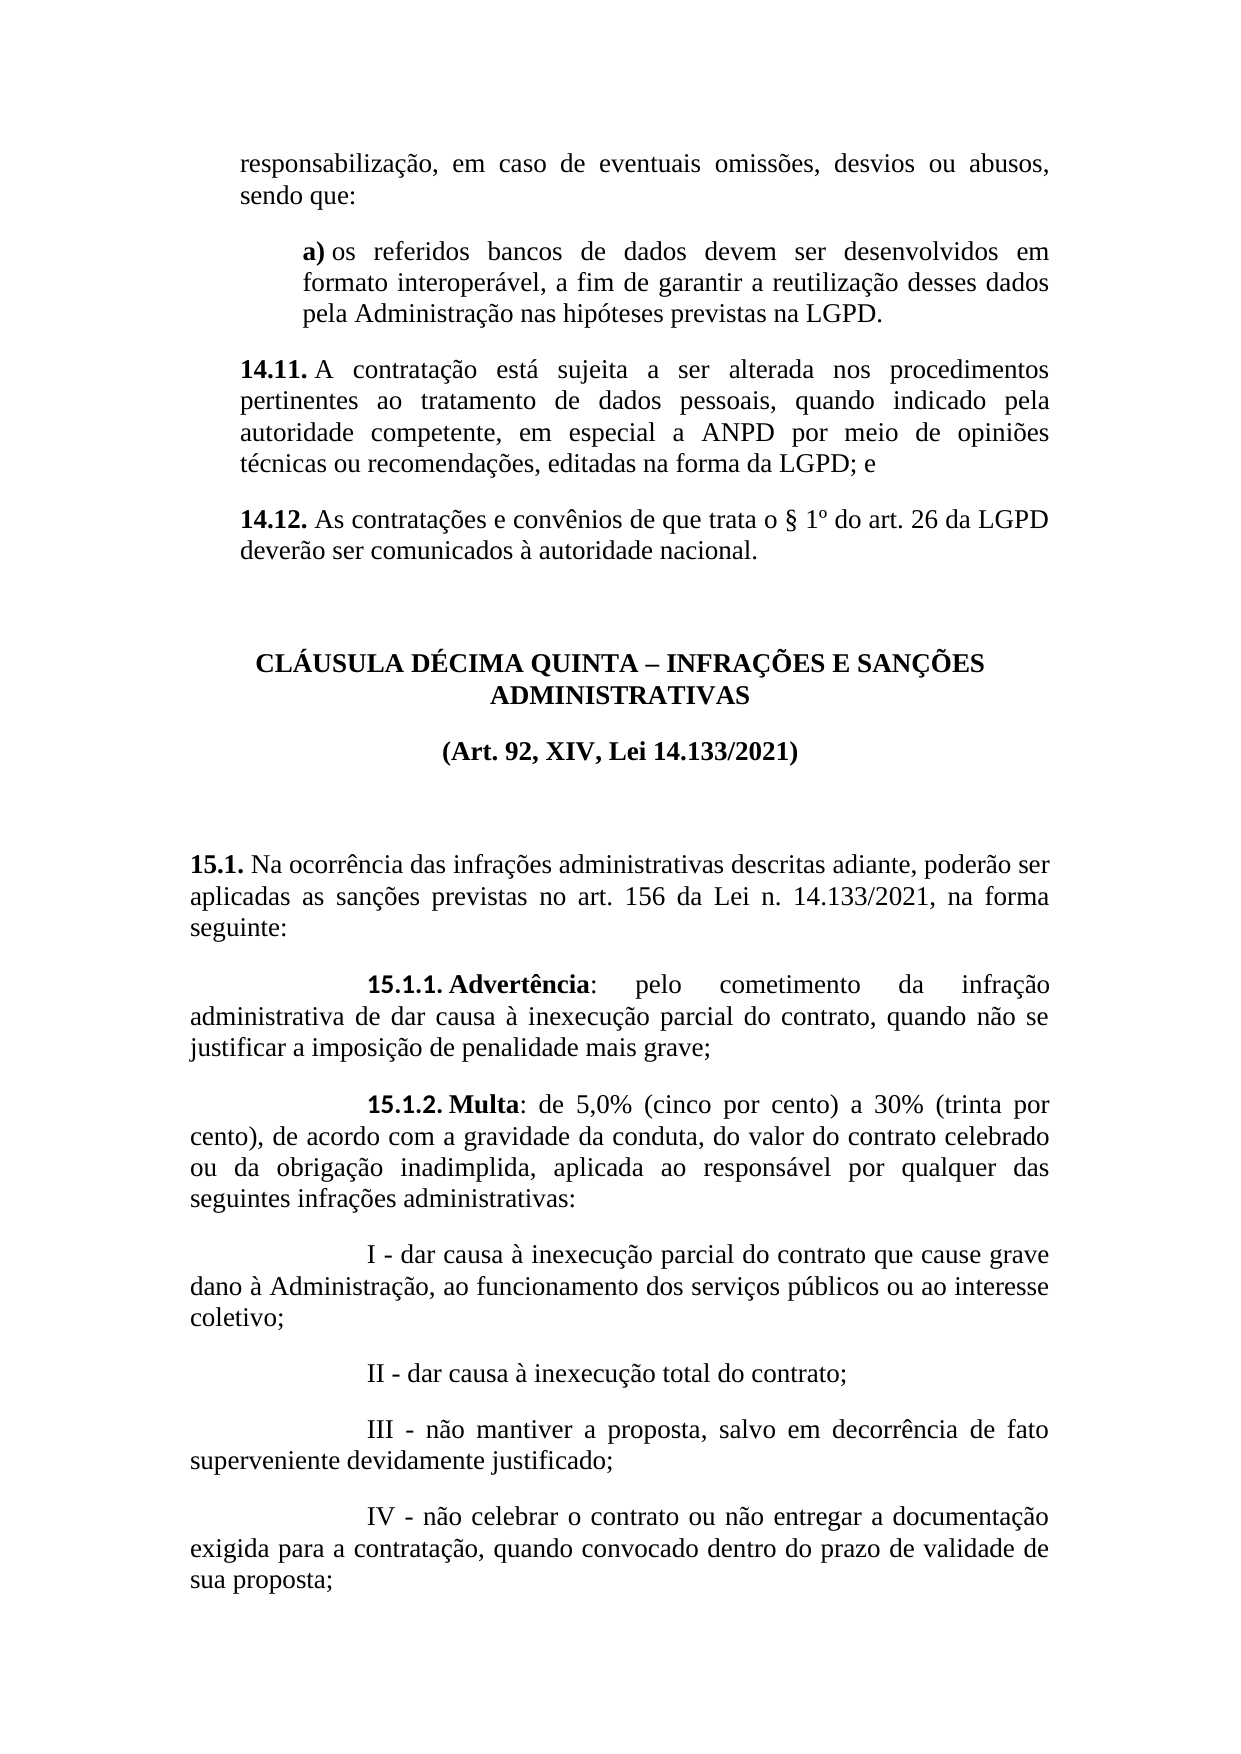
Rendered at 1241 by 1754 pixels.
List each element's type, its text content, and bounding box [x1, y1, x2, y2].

text responsabilização, em caso de eventuais omissões, desvios ou abusos, sendo que: [240, 148, 1051, 210]
text 14.12. As contratações e convênios de que trata o § 1º do art. 26 da LGPD deverão ser comunicados à autoridade nacional. [240, 503, 1051, 565]
text a) os referidos bancos de dados devem ser desenvolvidos em formato interoperável, a fim de garantir a reutilização desses dados pela Administração nas hipóteses previstas na LGPD. [302, 235, 1051, 328]
text 15.1.1. Advertência: pelo cometimento da infração administrativa de dar causa à inexecução parcial do contrato, quando não se justificar a imposição de penalidade mais grave; [190, 967, 1051, 1062]
text (Art. 92, XIV, Lei 14.133/2021) [190, 735, 1051, 766]
text CLÁUSULA DÉCIMA QUINTA – INFRAÇÕES E SANÇÕES ADMINISTRATIVAS [190, 648, 1051, 710]
text 14.11. A contratação está sujeita a ser alterada nos procedimentos pertinentes ao tratamento de dados pessoais, quando indicado pela autoridade competente, em especial a ANPD por meio de opiniões técnicas ou recomendações, editadas na forma da LGPD; e [240, 353, 1051, 478]
text I - dar causa à inexecução parcial do contrato que cause grave dano à Administração, ao funcionamento dos serviços públicos ou ao interesse coletivo; [190, 1239, 1051, 1332]
text III - não mantiver a proposta, salvo em decorrência de fato superveniente devidamente justificado; [190, 1413, 1051, 1476]
text 15.1. Na ocorrência das infrações administrativas descritas adiante, poderão ser aplicadas as sanções previstas no art. 156 da Lei n. 14.133/2021, na forma seguinte: [190, 848, 1051, 942]
text II - dar causa à inexecução total do contrato; [190, 1357, 1051, 1388]
text IV - não celebrar o contrato ou não entregar a documentação exigida para a contratação, quando convocado dentro do prazo de validade de sua proposta; [190, 1501, 1051, 1594]
text 15.1.2. Multa: de 5,0% (cinco por cento) a 30% (trinta por cento), de acordo com a gravidade da conduta, do valor do contrato celebrado ou da obrigação inadimplida, aplicada ao responsável por qualquer das seguintes infrações administrativas: [190, 1087, 1051, 1214]
